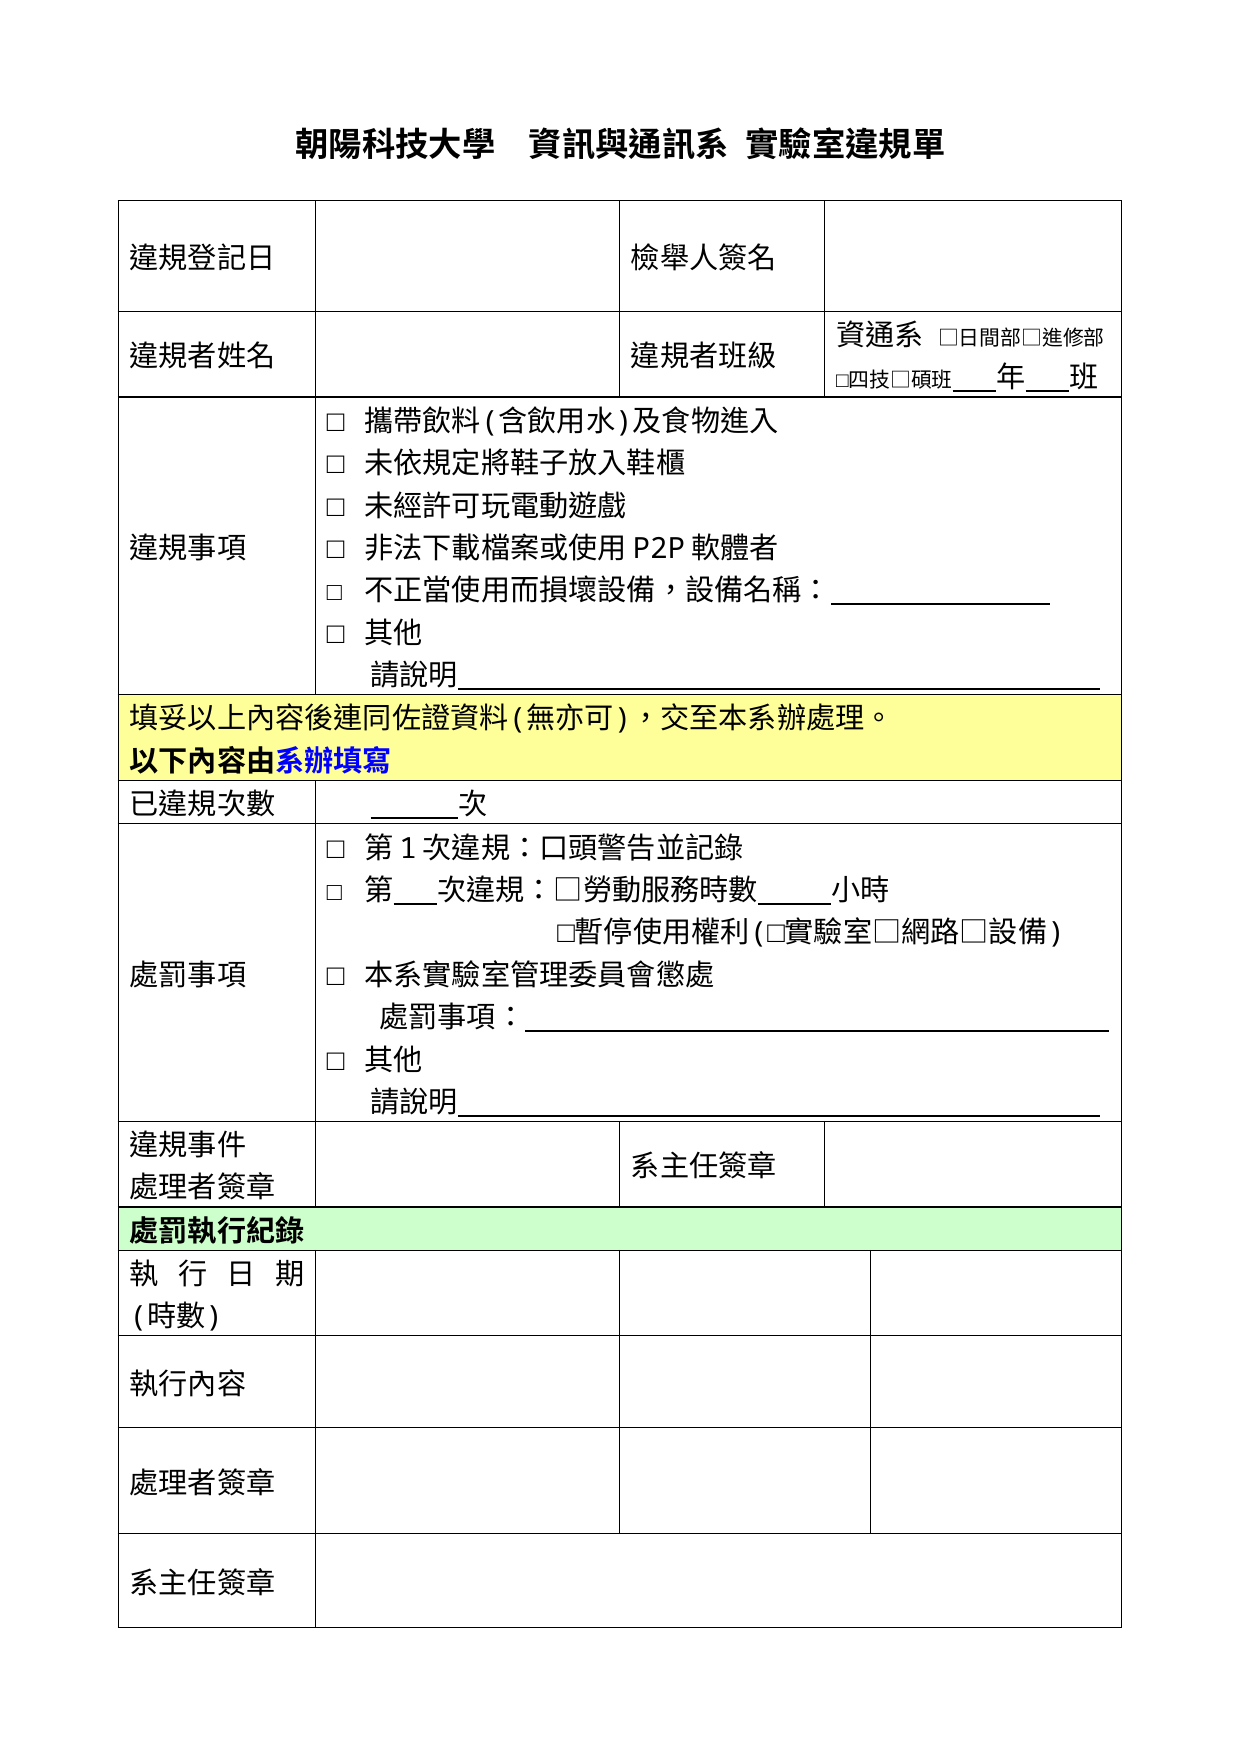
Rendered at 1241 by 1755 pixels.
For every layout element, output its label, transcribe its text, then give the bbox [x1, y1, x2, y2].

table_cell [620, 1428, 870, 1533]
table_cell 處罰事項 [119, 824, 315, 1121]
table_cell 執行內容 [119, 1336, 315, 1427]
table_header 檢舉人簽名 [620, 201, 824, 311]
table_cell 違規者姓名 [119, 312, 315, 396]
table_cell 填妥以上內容後連同佐證資料(無亦可)，交至本系辦處理。 以下內容由系辦填寫 [119, 695, 1121, 780]
table_cell 違規事件 處理者簽章 [119, 1122, 315, 1206]
table_cell 違規事項 [119, 398, 315, 694]
table_cell 執行日期 (時數) [119, 1251, 315, 1335]
table_cell [316, 1534, 1121, 1627]
table_cell [316, 312, 619, 396]
table_cell 第1次違規：口頭警告並記錄 第 次違規：□勞動服務時數 小時 □暫停使用權利(□實驗室□網路□設備) 本系實驗室管理委員會懲處 處罰事項： 其他 請說明 [316, 824, 1121, 1121]
table_cell 已違規次數 [119, 781, 315, 823]
table_cell 次 [316, 781, 1121, 823]
table_cell 系主任簽章 [119, 1534, 315, 1627]
table_cell 處理者簽章 [119, 1428, 315, 1533]
table_cell [620, 1251, 870, 1335]
table_header 違規登記日 [119, 201, 315, 311]
table_cell 處罰執行紀錄 [119, 1208, 1121, 1250]
table_cell 攜帶飲料(含飲用水)及食物進入 未依規定將鞋子放入鞋櫃 未經許可玩電動遊戲 非法下載檔案或使用P2P軟體者 不正當使用而損壞設備，設備名稱： 其他 請說明 [316, 398, 1121, 694]
table_cell [316, 1336, 619, 1427]
table_cell [871, 1428, 1121, 1533]
table_cell [316, 1122, 619, 1206]
table_cell [871, 1336, 1121, 1427]
table_cell [871, 1251, 1121, 1335]
table_cell [316, 1428, 619, 1533]
table_header [825, 201, 1121, 311]
table_cell [620, 1336, 870, 1427]
table_cell 資通系 □日間部□進修部 □四技□碩班 年 班 [825, 312, 1121, 396]
table_cell 系主任簽章 [620, 1122, 824, 1206]
table_cell [316, 1251, 619, 1335]
table_cell [825, 1122, 1121, 1206]
text 朝陽科技大學 資訊與通訊系 實驗室違規單 [118, 118, 1122, 166]
table_cell 違規者班級 [620, 312, 824, 396]
table_header [316, 201, 619, 311]
